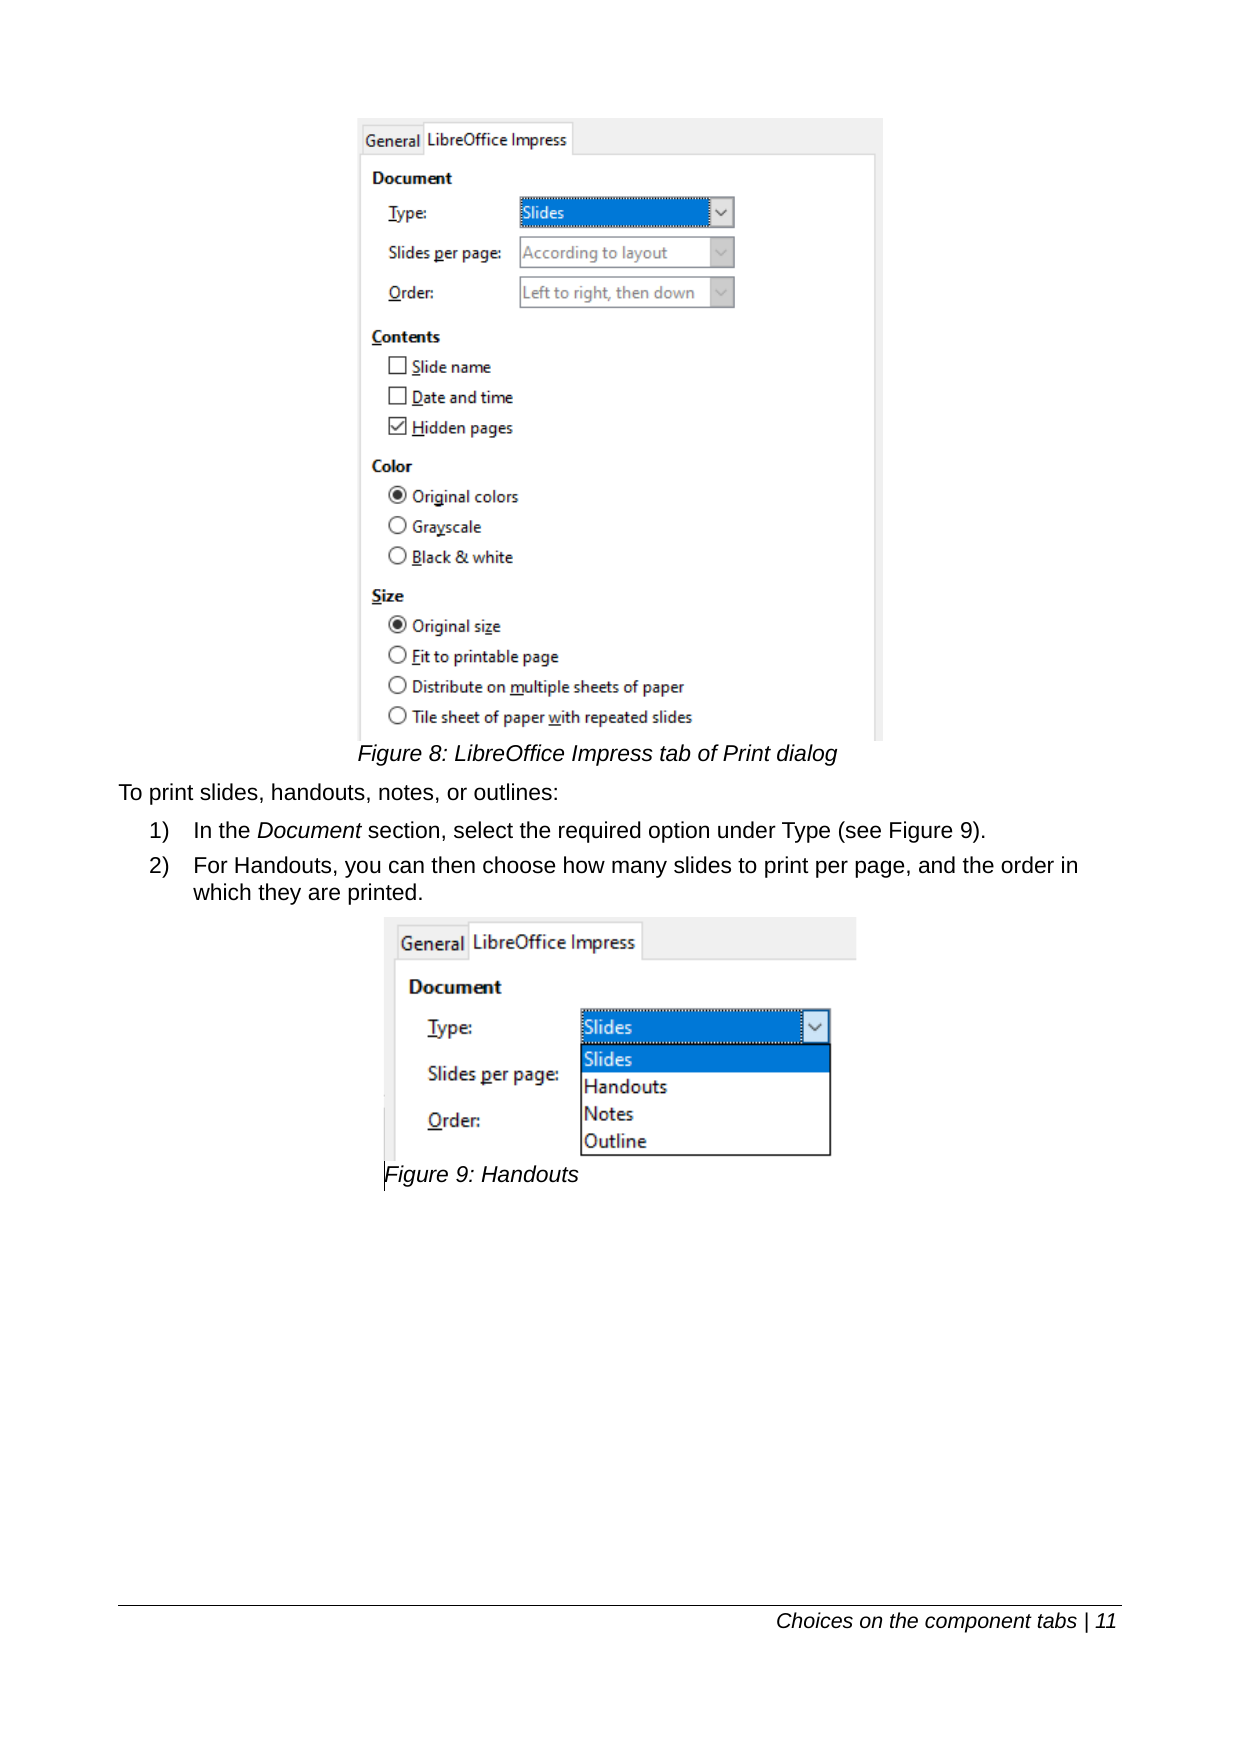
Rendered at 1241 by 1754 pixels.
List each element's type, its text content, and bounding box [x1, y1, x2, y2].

picture [357, 118, 883, 741]
text Figure 9: Handouts [385, 1161, 856, 1187]
list For Handouts, you can then choose how many slides to print per page, and the order in which they are printed. [169, 852, 1122, 905]
list To print slides, handouts, notes, or outlines: [118, 778, 1122, 805]
picture [383, 917, 857, 1161]
list In the Document section, select the required option under Type (see Figure 9). [169, 817, 1122, 844]
text Figure 8: LibreOffice Impress tab of Print dialog [357, 741, 883, 766]
